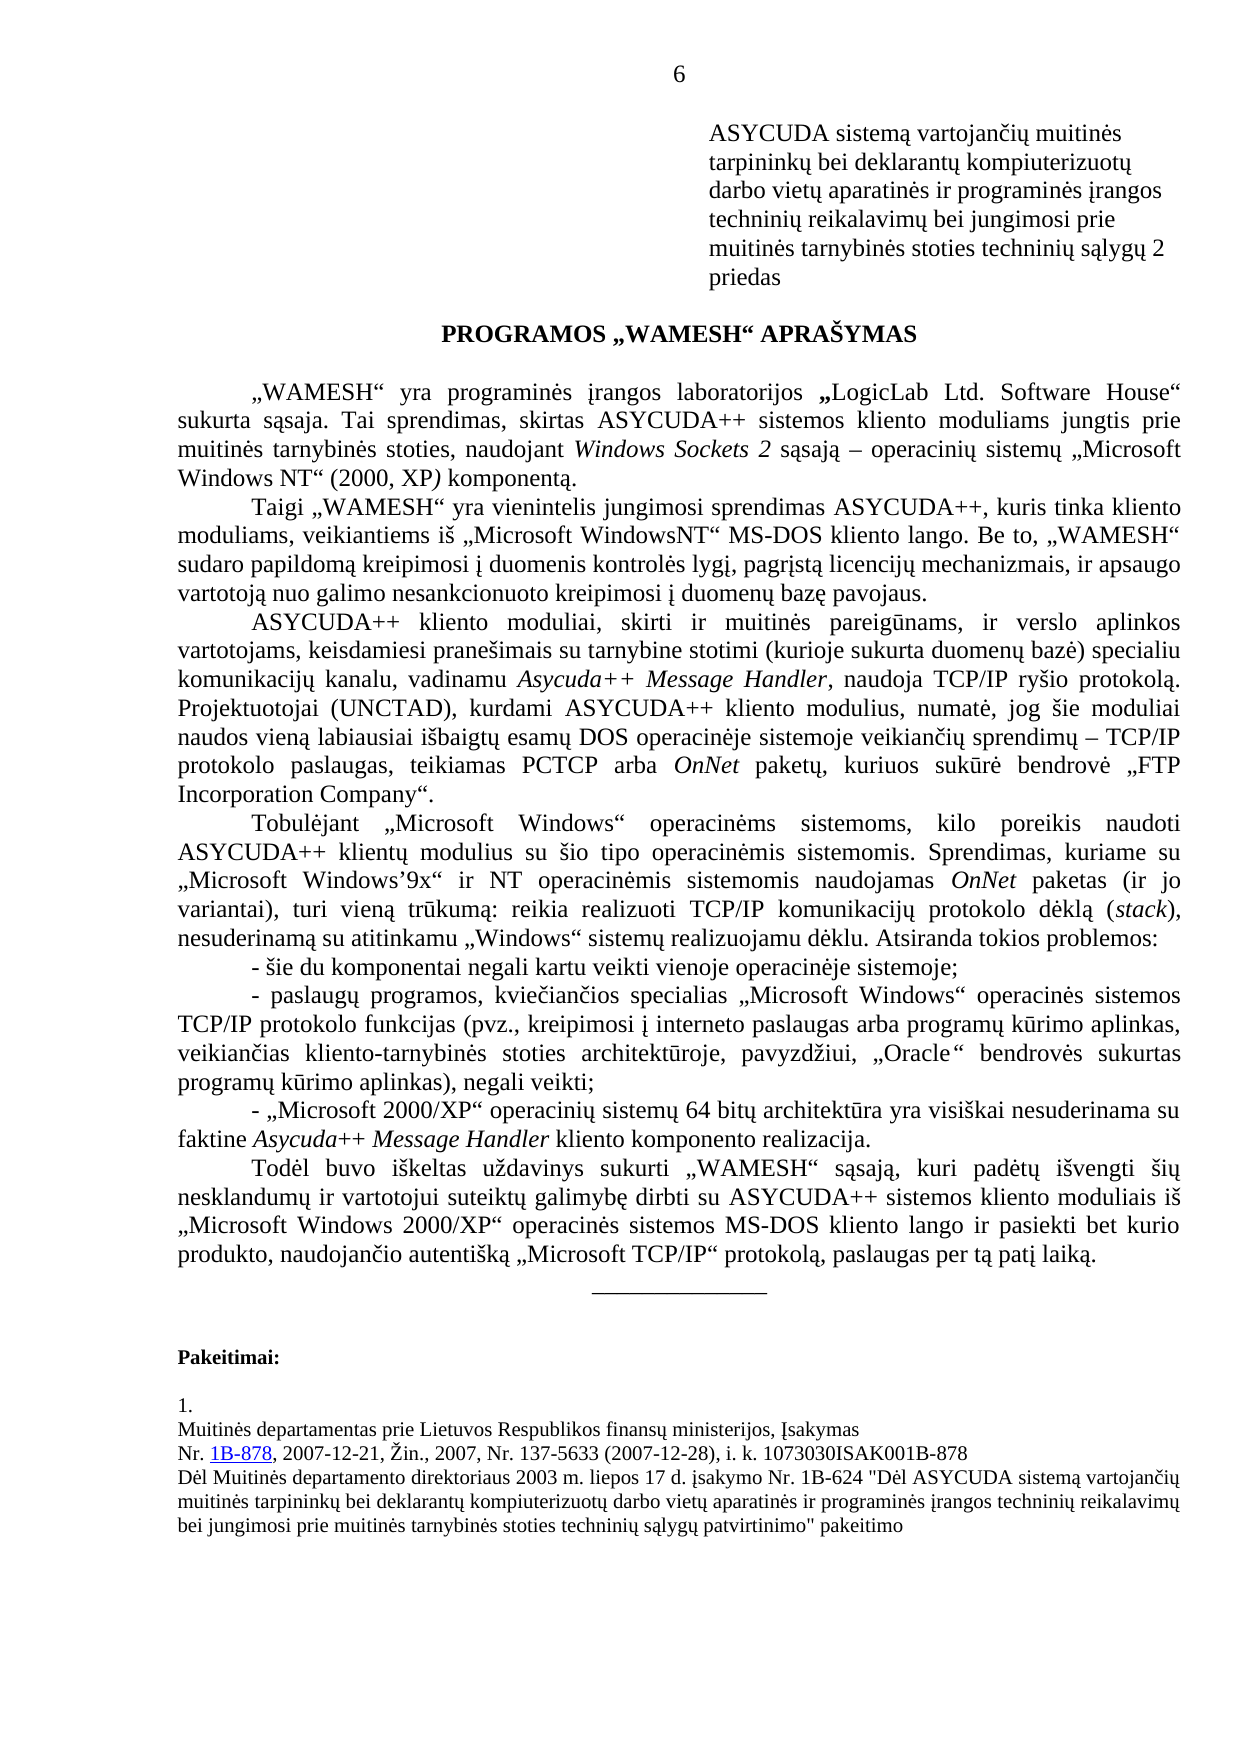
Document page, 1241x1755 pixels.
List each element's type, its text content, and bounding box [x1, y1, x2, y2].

text - „Microsoft 2000/XP“ operacinių sistemų 64 bitų architektūra yra visiškai nesuderinama su faktine Asycuda++ Message Handler kliento komponento realizacija. [177, 1096, 1181, 1153]
text - paslaugų programos, kviečiančios specialias „Microsoft Windows“ operacinės sistemos TCP/IP protokolo funkcijas (pvz., kreipimosi į interneto paslaugas arba programų kūrimo aplinkas, veikiančias kliento-tarnybinės stoties architektūroje, pavyzdžiui, „Oracle“ bendrovės sukurtas programų kūrimo aplinkas), negali veikti; [177, 981, 1181, 1096]
text ASYCUDA sistemą vartojančių muitinės [709, 118, 1181, 147]
text techninių reikalavimų bei jungimosi prie [177, 204, 1181, 233]
text tarpininkų bei deklarantų kompiuterizuotų [177, 147, 1181, 176]
text Tobulėjant „Microsoft Windows“ operacinėms sistemoms, kilo poreikis naudoti Asycuda++ klientų modulius su šio tipo operacinėmis sistemomis. Sprendimas, kuriame su „Microsoft Windows’9x“ ir NT operacinėmis sistemomis naudojamas OnNet paketas (ir jo variantai), turi vieną trūkumą: reikia realizuoti TCP/IP komunikacijų protokolo dėklą (stack), nesuderinamą su atitinkamu „Windows“ sistemų realizuojamu dėklu. Atsiranda tokios problemos: [177, 808, 1181, 952]
text muitinės tarnybinės stoties techninių sąlygų 2 [177, 233, 1181, 262]
text Asycuda++ kliento moduliai, skirti ir muitinės pareigūnams, ir verslo aplinkos vartotojams, keisdamiesi pranešimais su tarnybine stotimi (kurioje sukurta duomenų bazė) specialiu komunikacijų kanalu, vadinamu Asycuda++ Message Handler, naudoja TCP/IP ryšio protokolą. Projektuotojai (UNCTAD), kurdami Asycuda++ kliento modulius, numatė, jog šie moduliai naudos vieną labiausiai išbaigtų esamų DOS operacinėje sistemoje veikiančių sprendimų – TCP/IP protokolo paslaugas, teikiamas PCTCP arba OnNet paketų, kuriuos sukūrė bendrovė „FTP Incorporation Company“. [177, 607, 1181, 808]
text Pakeitimai: [177, 1345, 1181, 1369]
text „WAMESH“ yra programinės įrangos laboratorijos „LogicLab Ltd. Software House“ sukurta sąsaja. Tai sprendimas, skirtas Asycuda++ sistemos kliento moduliams jungtis prie muitinės tarnybinės stoties, naudojant Windows Sockets 2 sąsają – operacinių sistemų „Microsoft Windows NT“ (2000, XP) komponentą. [177, 377, 1181, 492]
text - šie du komponentai negali kartu veikti vienoje operacinėje sistemoje; [177, 952, 1181, 981]
text darbo vietų aparatinės ir programinės įrangos [177, 176, 1181, 204]
text ______________ [177, 1268, 1181, 1297]
text Todėl buvo iškeltas uždavinys sukurti „WAMESH“ sąsają, kuri padėtų išvengti šių nesklandumų ir vartotojui suteiktų galimybę dirbti su Asycuda++ sistemos kliento moduliais iš „Microsoft Windows 2000/XP“ operacinės sistemos MS-DOS kliento lango ir pasiekti bet kurio produkto, naudojančio autentišką „Microsoft TCP/IP“ protokolą, paslaugas per tą patį laiką. [177, 1153, 1181, 1268]
text PROGRAMOS „WAMESH“ APRAŠYMAS [177, 319, 1181, 348]
text 1. [177, 1393, 1181, 1417]
text Nr. 1B-878, 2007-12-21, Žin., 2007, Nr. 137-5633 (2007-12-28), i. k. 1073030ISAK001B-878 [177, 1441, 1181, 1465]
text Dėl Muitinės departamento direktoriaus 2003 m. liepos 17 d. įsakymo Nr. 1B-624 "Dėl ASYCUDA sistemą vartojančių muitinės tarpininkų bei deklarantų kompiuterizuotų darbo vietų aparatinės ir programinės įrangos techninių reikalavimų bei jungimosi prie muitinės tarnybinės stoties techninių sąlygų patvirtinimo" pakeitimo [177, 1465, 1181, 1537]
text priedas [177, 262, 1181, 291]
text Muitinės departamentas prie Lietuvos Respublikos finansų ministerijos, Įsakymas [177, 1417, 1181, 1441]
text Taigi „WAMESH“ yra vienintelis jungimosi sprendimas Asycuda++, kuris tinka kliento moduliams, veikiantiems iš „Microsoft WindowsNT“ MS-DOS kliento lango. Be to, „WAMESH“ sudaro papildomą kreipimosi į duomenis kontrolės lygį, pagrįstą licencijų mechanizmais, ir apsaugo vartotoją nuo galimo nesankcionuoto kreipimosi į duomenų bazę pavojaus. [177, 492, 1181, 607]
